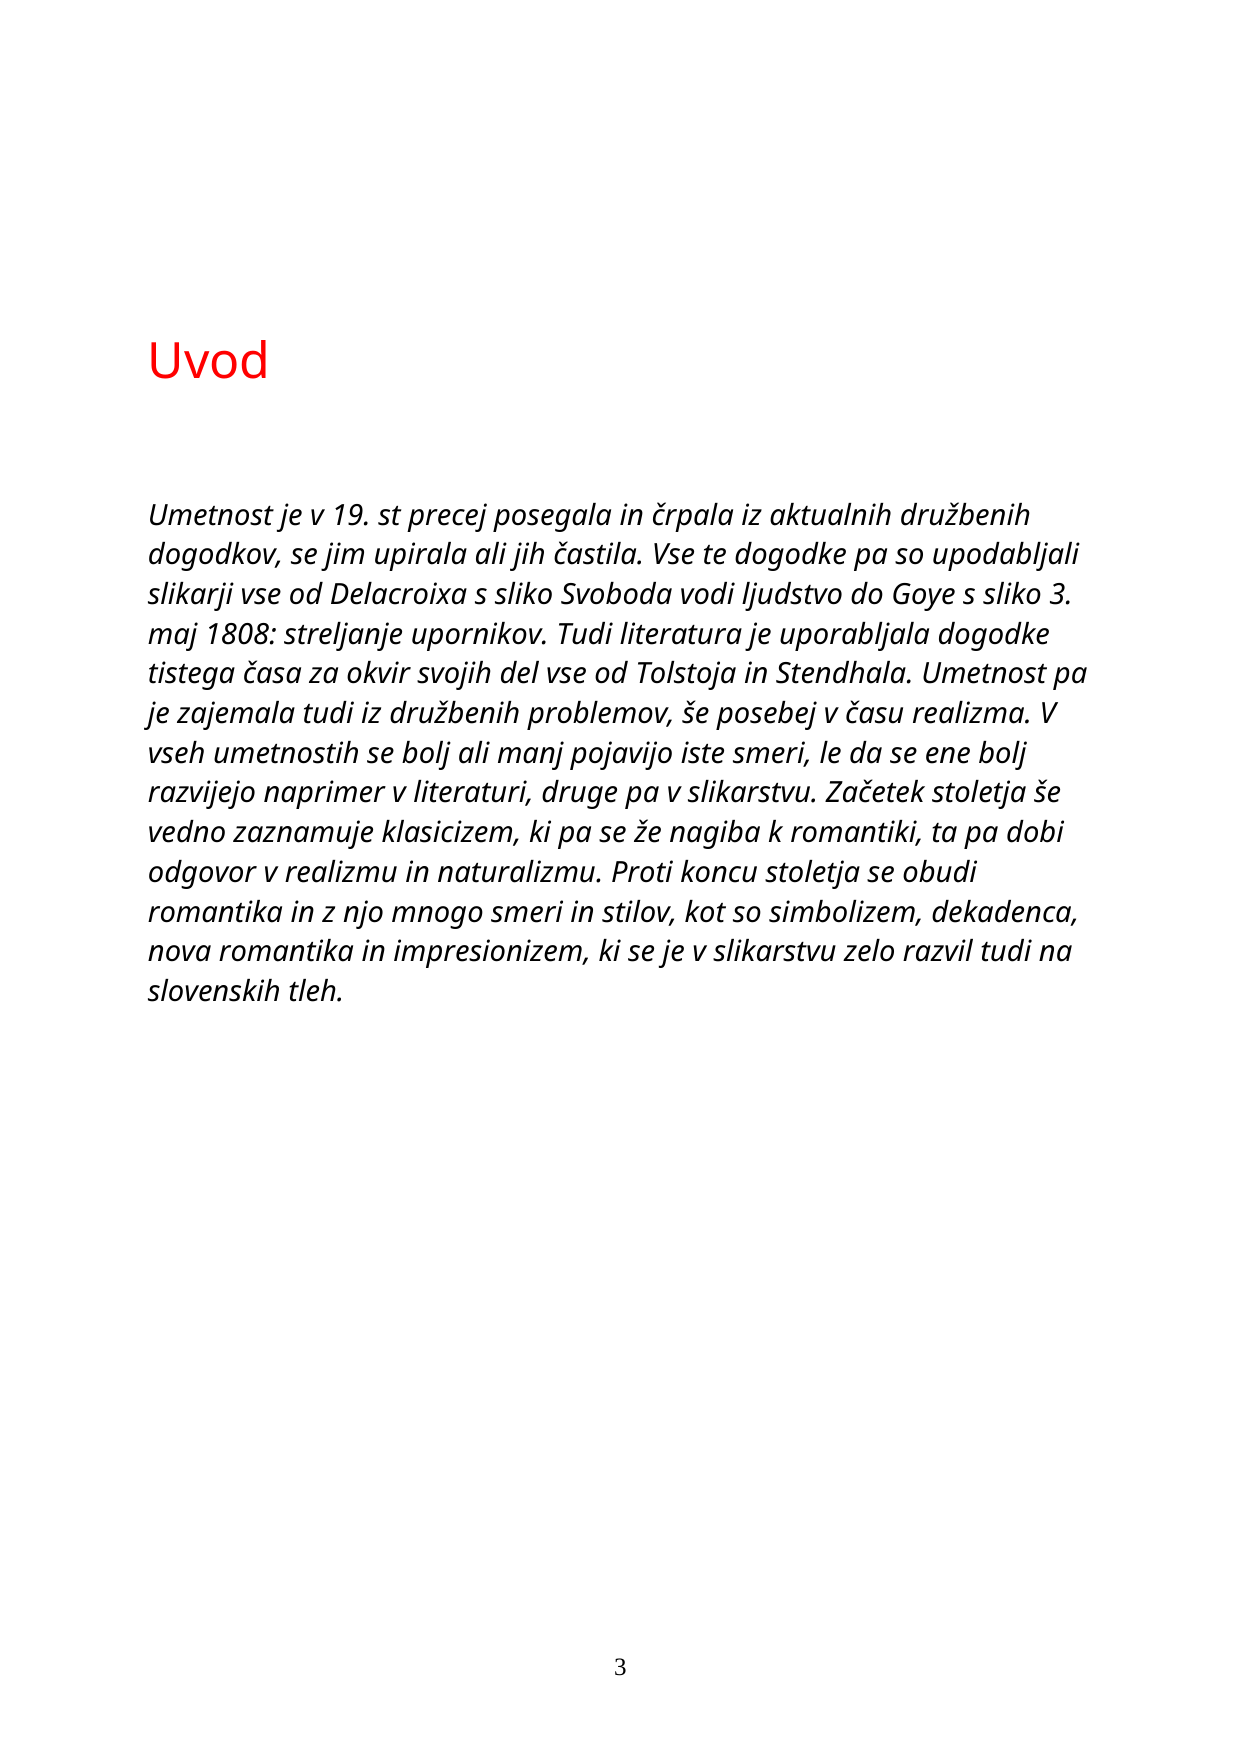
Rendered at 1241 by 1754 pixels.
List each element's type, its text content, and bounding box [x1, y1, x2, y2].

text Uvod [148, 325, 1093, 393]
text Umetnost je v 19. st precej posegala in črpala iz aktualnih družbenih dogodkov, se jim upirala ali jih častila. Vse te dogodke pa so upodabljali slikarji vse od Delacroixa s sliko Svoboda vodi ljudstvo do Goye s sliko 3. maj 1808: streljanje upornikov. Tudi literatura je uporabljala dogodke tistega časa za okvir svojih del vse od Tolstoja in Stendhala. Umetnost pa je zajemala tudi iz družbenih problemov, še posebej v času realizma. V vseh umetnostih se bolj ali manj pojavijo iste smeri, le da se ene bolj razvijejo naprimer v literaturi, druge pa v slikarstvu. Začetek stoletja še vedno zaznamuje klasicizem, ki pa se že nagiba k romantiki, ta pa dobi odgovor v realizmu in naturalizmu. Proti koncu stoletja se obudi romantika in z njo mnogo smeri in stilov, kot so simbolizem, dekadenca, nova romantika in impresionizem, ki se je v slikarstvu zelo razvil tudi na slovenskih tleh. [148, 494, 1093, 1010]
